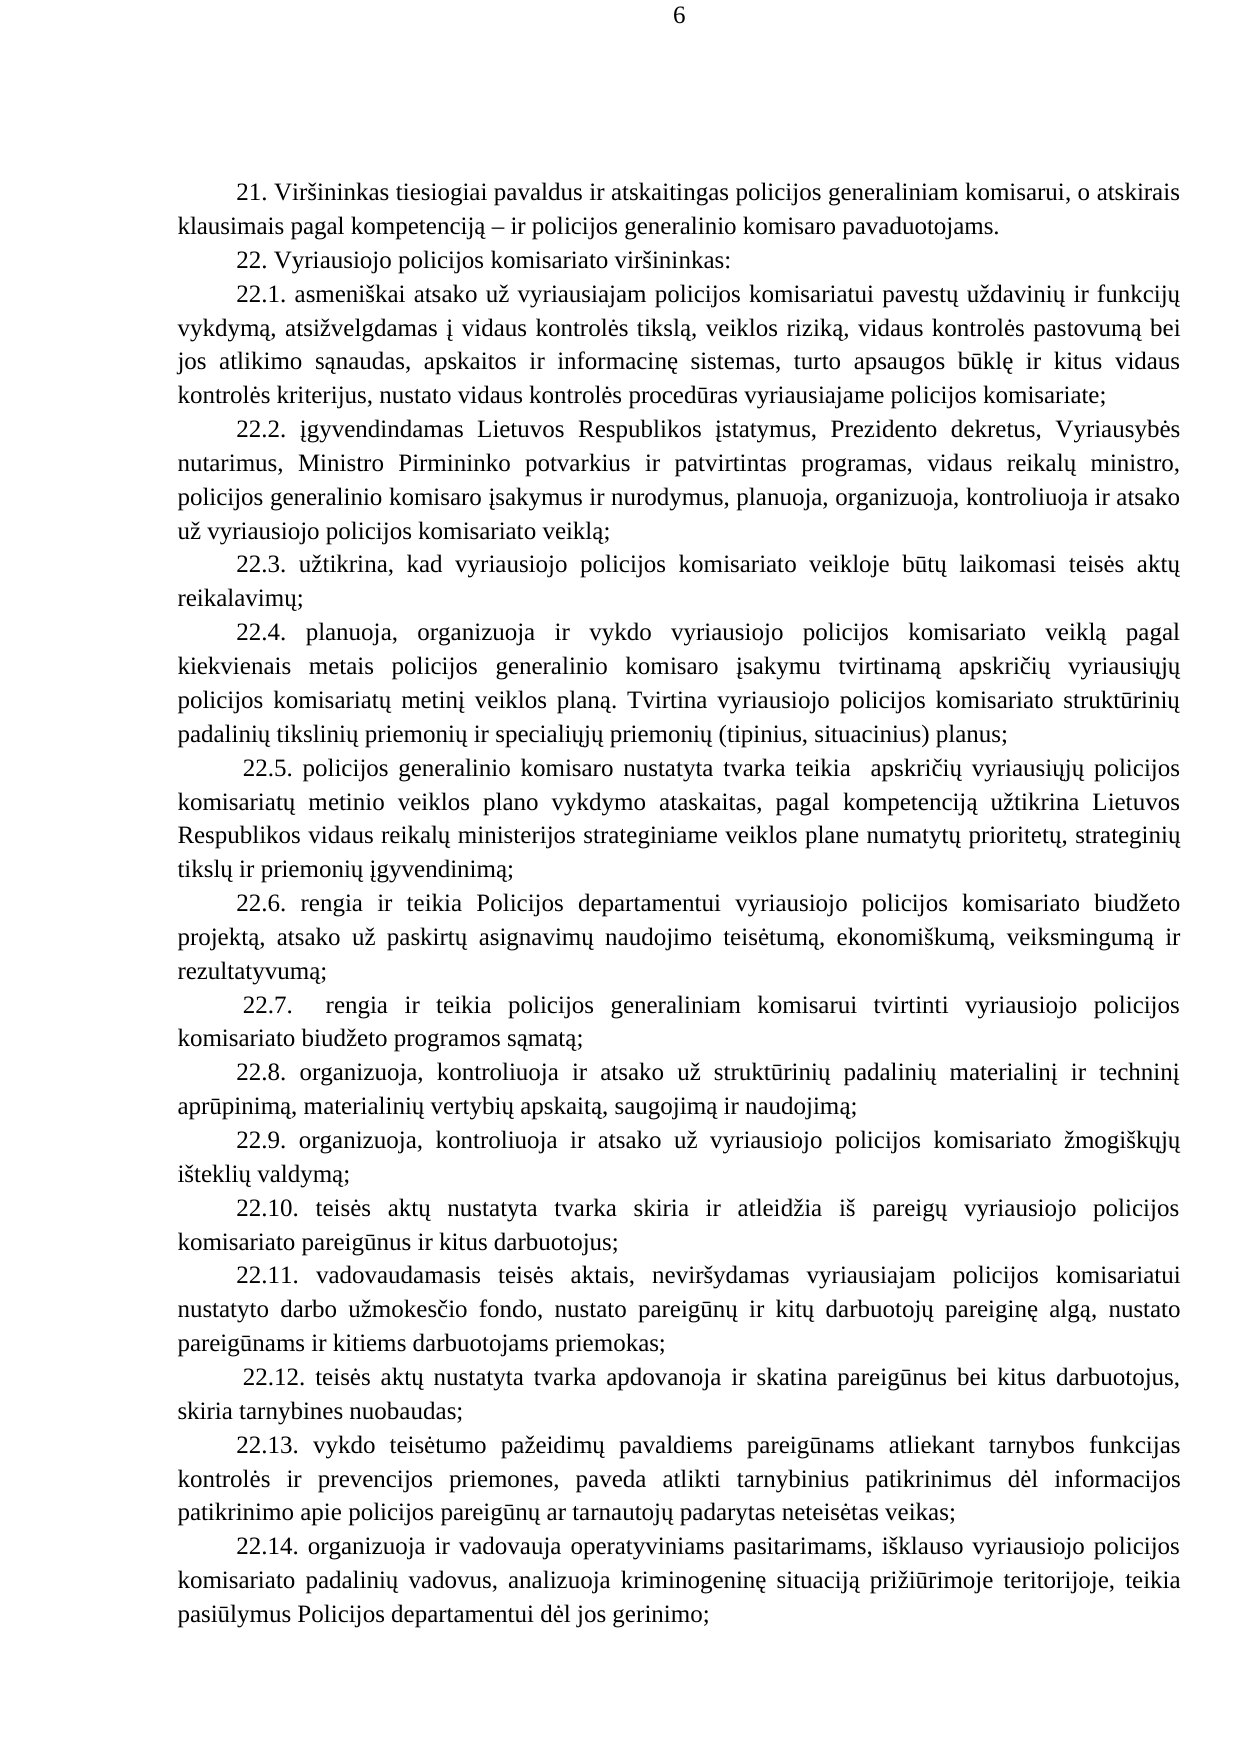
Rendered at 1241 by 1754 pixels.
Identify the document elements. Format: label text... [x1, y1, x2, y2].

text 22.13. vykdo teisėtumo pažeidimų pavaldiems pareigūnams atliekant tarnybos funkcijas kontrolės ir prevencijos priemones, paveda atlikti tarnybinius patikrinimus dėl informacijos patikrinimo apie policijos pareigūnų ar tarnautojų padarytas neteisėtas veikas; [177, 1430, 1181, 1526]
text 22.10. teisės aktų nustatyta tvarka skiria ir atleidžia iš pareigų vyriausiojo policijos komisariato pareigūnus ir kitus darbuotojus; [177, 1193, 1181, 1255]
text 22. Vyriausiojo policijos komisariato viršininkas: [177, 245, 1181, 274]
text 22.12. teisės aktų nustatyta tvarka apdovanoja ir skatina pareigūnus bei kitus darbuotojus, skiria tarnybines nuobaudas; [177, 1362, 1181, 1425]
text 22.6. rengia ir teikia Policijos departamentui vyriausiojo policijos komisariato biudžeto projektą, atsako už paskirtų asignavimų naudojimo teisėtumą, ekonomiškumą, veiksmingumą ir rezultatyvumą; [177, 888, 1181, 984]
text 22.8. organizuoja, kontroliuoja ir atsako už struktūrinių padalinių materialinį ir techninį aprūpinimą, materialinių vertybių apskaitą, saugojimą ir naudojimą; [177, 1057, 1181, 1120]
text 21. Viršininkas tiesiogiai pavaldus ir atskaitingas policijos generaliniam komisarui, o atskirais klausimais pagal kompetenciją – ir policijos generalinio komisaro pavaduotojams. [177, 177, 1181, 240]
text 22.4. planuoja, organizuoja ir vykdo vyriausiojo policijos komisariato veiklą pagal kiekvienais metais policijos generalinio komisaro įsakymu tvirtinamą apskričių vyriausiųjų policijos komisariatų metinį veiklos planą. Tvirtina vyriausiojo policijos komisariato struktūrinių padalinių tikslinių priemonių ir specialiųjų priemonių (tipinius, situacinius) planus; [177, 617, 1181, 748]
text 22.1. asmeniškai atsako už vyriausiajam policijos komisariatui pavestų uždavinių ir funkcijų vykdymą, atsižvelgdamas į vidaus kontrolės tikslą, veiklos riziką, vidaus kontrolės pastovumą bei jos atlikimo sąnaudas, apskaitos ir informacinę sistemas, turto apsaugos būklę ir kitus vidaus kontrolės kriterijus, nustato vidaus kontrolės procedūras vyriausiajame policijos komisariate; [177, 279, 1181, 409]
text 22.11. vadovaudamasis teisės aktais, neviršydamas vyriausiajam policijos komisariatui nustatyto darbo užmokesčio fondo, nustato pareigūnų ir kitų darbuotojų pareiginę algą, nustato pareigūnams ir kitiems darbuotojams priemokas; [177, 1261, 1181, 1357]
text 22.9. organizuoja, kontroliuoja ir atsako už vyriausiojo policijos komisariato žmogiškųjų išteklių valdymą; [177, 1125, 1181, 1188]
text 22.5. policijos generalinio komisaro nustatyta tvarka teikia apskričių vyriausiųjų policijos komisariatų metinio veiklos plano vykdymo ataskaitas, pagal kompetenciją užtikrina Lietuvos Respublikos vidaus reikalų ministerijos strateginiame veiklos plane numatytų prioritetų, strateginių tikslų ir priemonių įgyvendinimą; [177, 753, 1181, 883]
text 22.14. organizuoja ir vadovauja operatyviniams pasitarimams, išklauso vyriausiojo policijos komisariato padalinių vadovus, analizuoja kriminogeninę situaciją prižiūrimoje teritorijoje, teikia pasiūlymus Policijos departamentui dėl jos gerinimo; [177, 1531, 1181, 1628]
text 22.3. užtikrina, kad vyriausiojo policijos komisariato veikloje būtų laikomasi teisės aktų reikalavimų; [177, 549, 1181, 612]
text 22.2. įgyvendindamas Lietuvos Respublikos įstatymus, Prezidento dekretus, Vyriausybės nutarimus, Ministro Pirmininko potvarkius ir patvirtintas programas, vidaus reikalų ministro, policijos generalinio komisaro įsakymus ir nurodymus, planuoja, organizuoja, kontroliuoja ir atsako už vyriausiojo policijos komisariato veiklą; [177, 414, 1181, 544]
text 22.7. rengia ir teikia policijos generaliniam komisarui tvirtinti vyriausiojo policijos komisariato biudžeto programos sąmatą; [177, 990, 1181, 1052]
